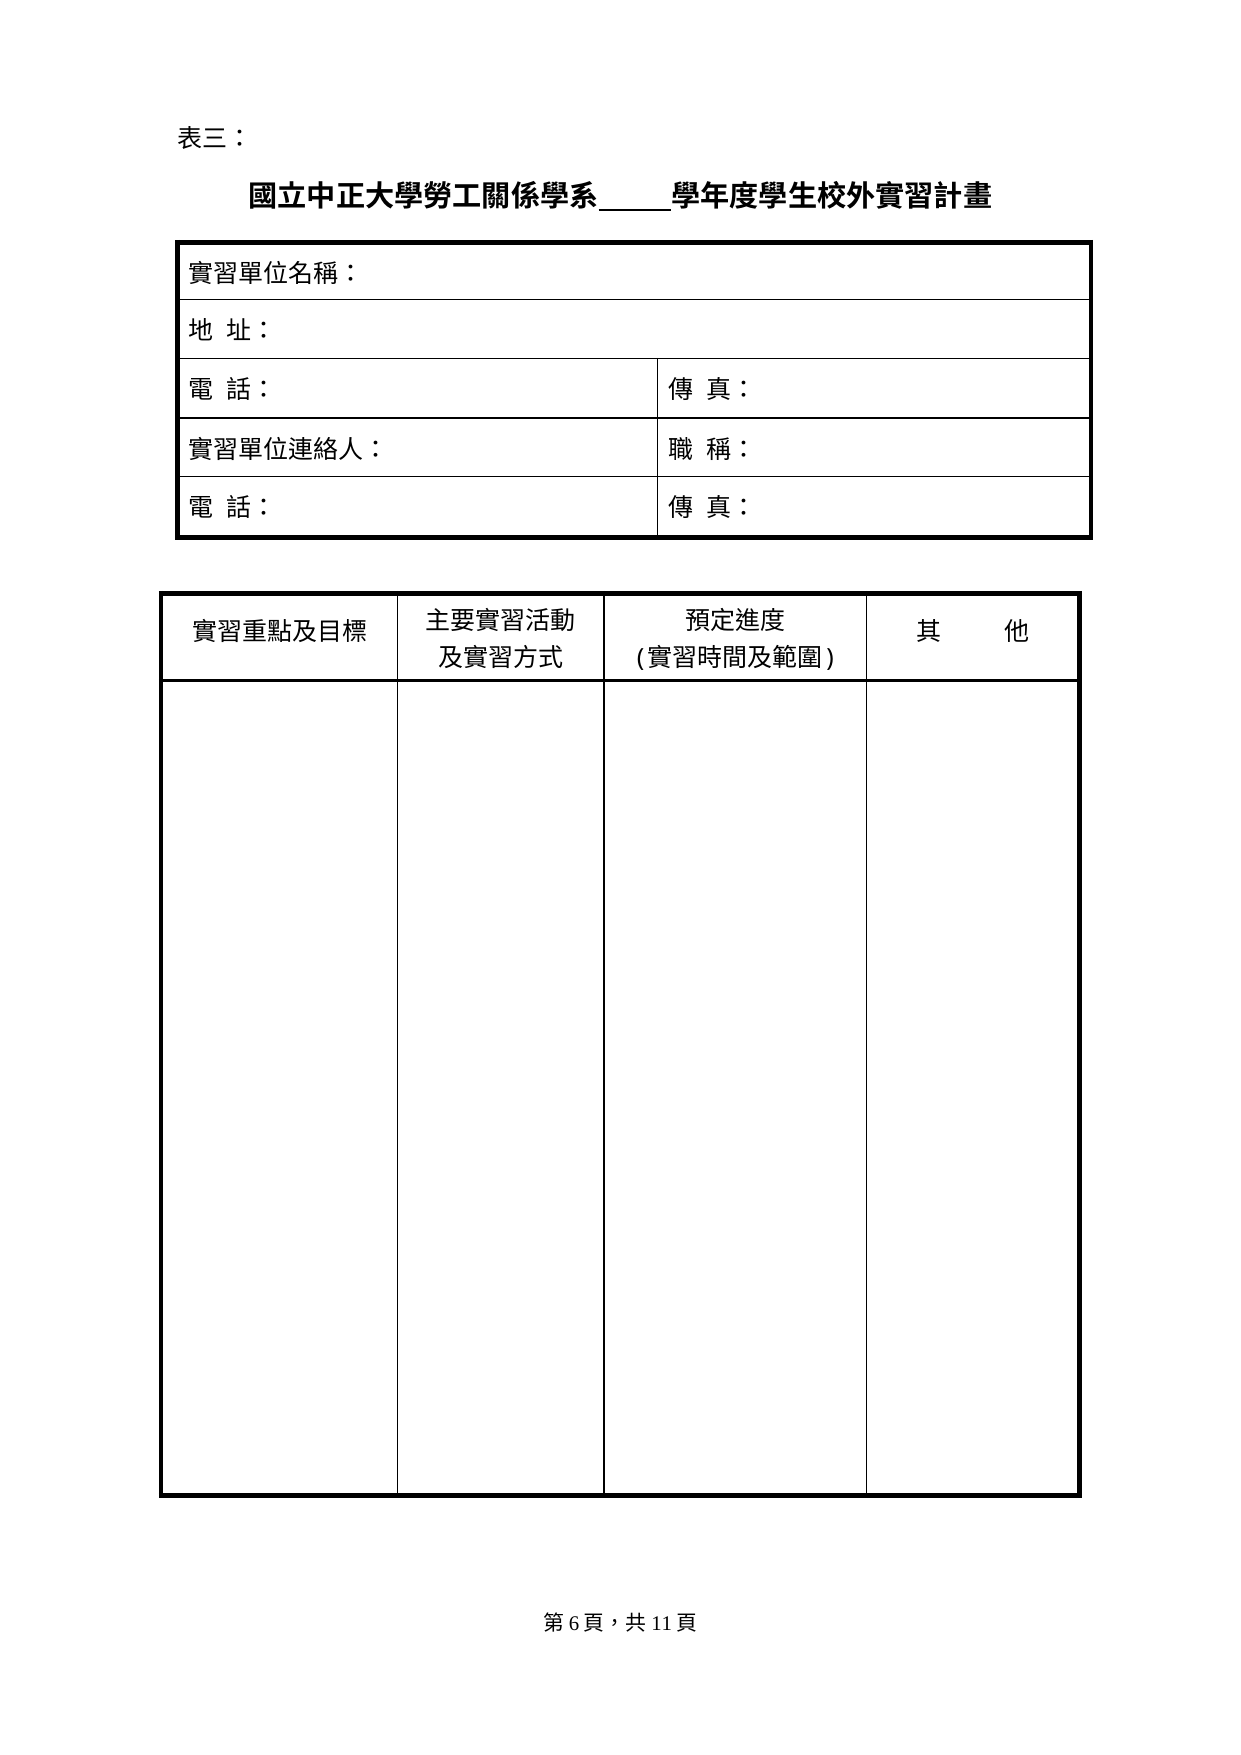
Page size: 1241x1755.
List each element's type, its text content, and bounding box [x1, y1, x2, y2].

table_header 實習重點及目標 [163, 596, 397, 679]
table_cell [605, 682, 866, 1493]
table_cell [398, 682, 603, 1493]
table_header 其 他 [867, 596, 1077, 679]
table_cell 職 稱： [658, 419, 1089, 476]
table_cell [867, 682, 1077, 1493]
text 國立中正大學勞工關係學系 學年度學生校外實習計畫 [177, 172, 1063, 215]
table_header 主要實習活動 及實習方式 [398, 596, 603, 679]
table_cell 傳 真： [658, 477, 1089, 535]
table_header 實習單位名稱： [180, 245, 1089, 299]
text 表三： [177, 118, 1063, 154]
table_cell 電 話： [180, 477, 657, 535]
table_header 預定進度 (實習時間及範圍) [605, 596, 866, 679]
table_cell 傳 真： [658, 359, 1089, 417]
table_cell [163, 682, 397, 1493]
table_cell 實習單位連絡人： [180, 419, 657, 476]
table_cell 地 址： [180, 300, 1089, 358]
table_cell 電 話： [180, 359, 657, 417]
